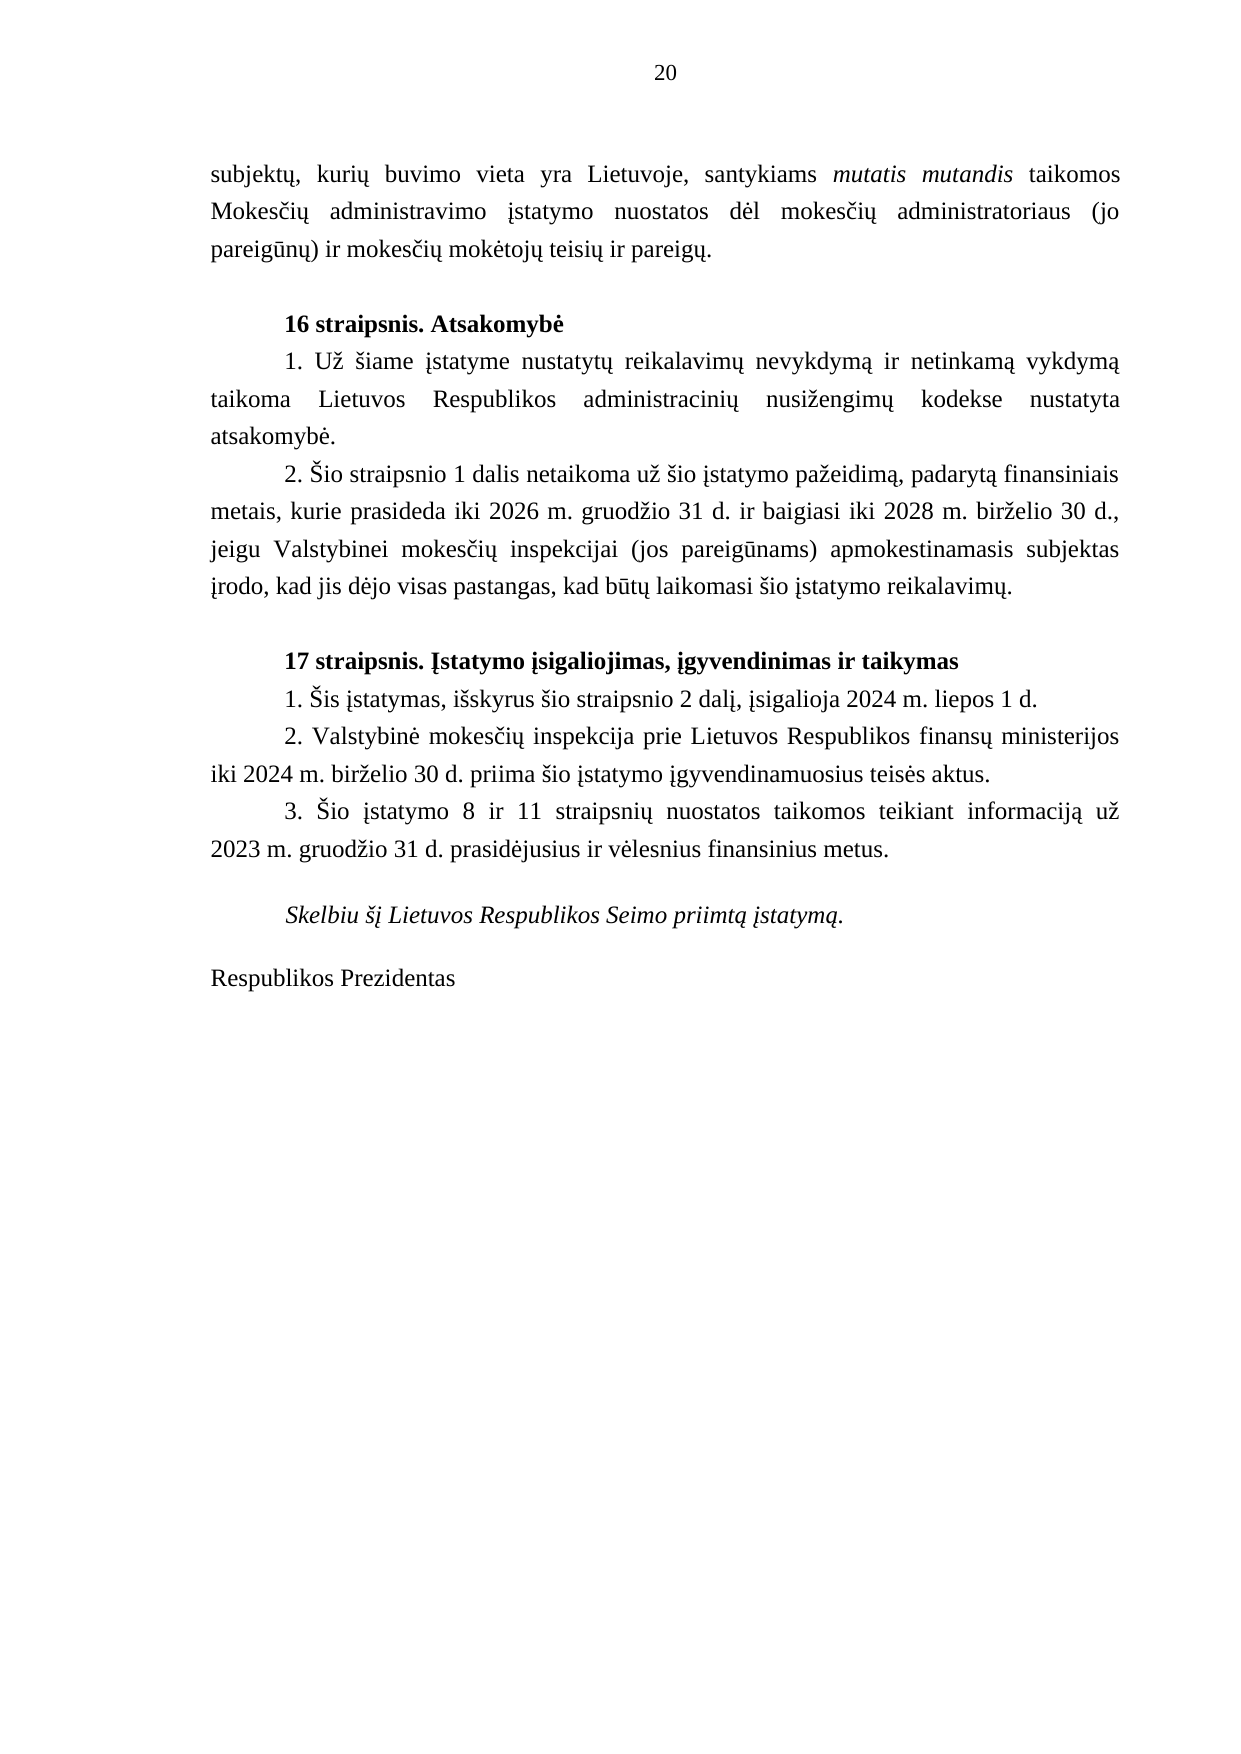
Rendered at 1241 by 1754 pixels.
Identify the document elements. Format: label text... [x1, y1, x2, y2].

text 16 straipsnis. Atsakomybė [210, 300, 1120, 337]
text 1. Už šiame įstatyme nustatytų reikalavimų nevykdymą ir netinkamą vykdymą taikoma Lietuvos Respublikos administracinių nusižengimų kodekse nustatyta atsakomybė. [210, 337, 1120, 450]
text 2. Valstybinė mokesčių inspekcija prie Lietuvos Respublikos finansų ministerijos iki 2024 m. birželio 30 d. priima šio įstatymo įgyvendinamuosius teisės aktus. [210, 712, 1120, 787]
text 2. Šio straipsnio 1 dalis netaikoma už šio įstatymo pažeidimą, padarytą finansiniais metais, kurie prasideda iki 2026 m. gruodžio 31 d. ir baigiasi iki 2028 m. birželio 30 d., jeigu Valstybinei mokesčių inspekcijai (jos pareigūnams) apmokestinamasis subjektas įrodo, kad jis dėjo visas pastangas, kad būtų laikomasi šio įstatymo reikalavimų. [210, 450, 1120, 600]
text 1. Šis įstatymas, išskyrus šio straipsnio 2 dalį, įsigalioja 2024 m. liepos 1 d. [210, 675, 1120, 712]
text subjektų, kurių buvimo vieta yra Lietuvoje, santykiams mutatis mutandis taikomos Mokesčių administravimo įstatymo nuostatos dėl mokesčių administratoriaus (jo pareigūnų) ir mokesčių mokėtojų teisių ir pareigų. [210, 150, 1120, 262]
text Skelbiu šį Lietuvos Respublikos Seimo priimtą įstatymą. [210, 900, 1120, 929]
text 3. Šio įstatymo 8 ir 11 straipsnių nuostatos taikomos teikiant informaciją už 2023 m. gruodžio 31 d. prasidėjusius ir vėlesnius finansinius metus. [210, 787, 1120, 862]
text Respublikos Prezidentas [210, 954, 1120, 992]
text 17 straipsnis. Įstatymo įsigaliojimas, įgyvendinimas ir taikymas [210, 637, 1120, 675]
